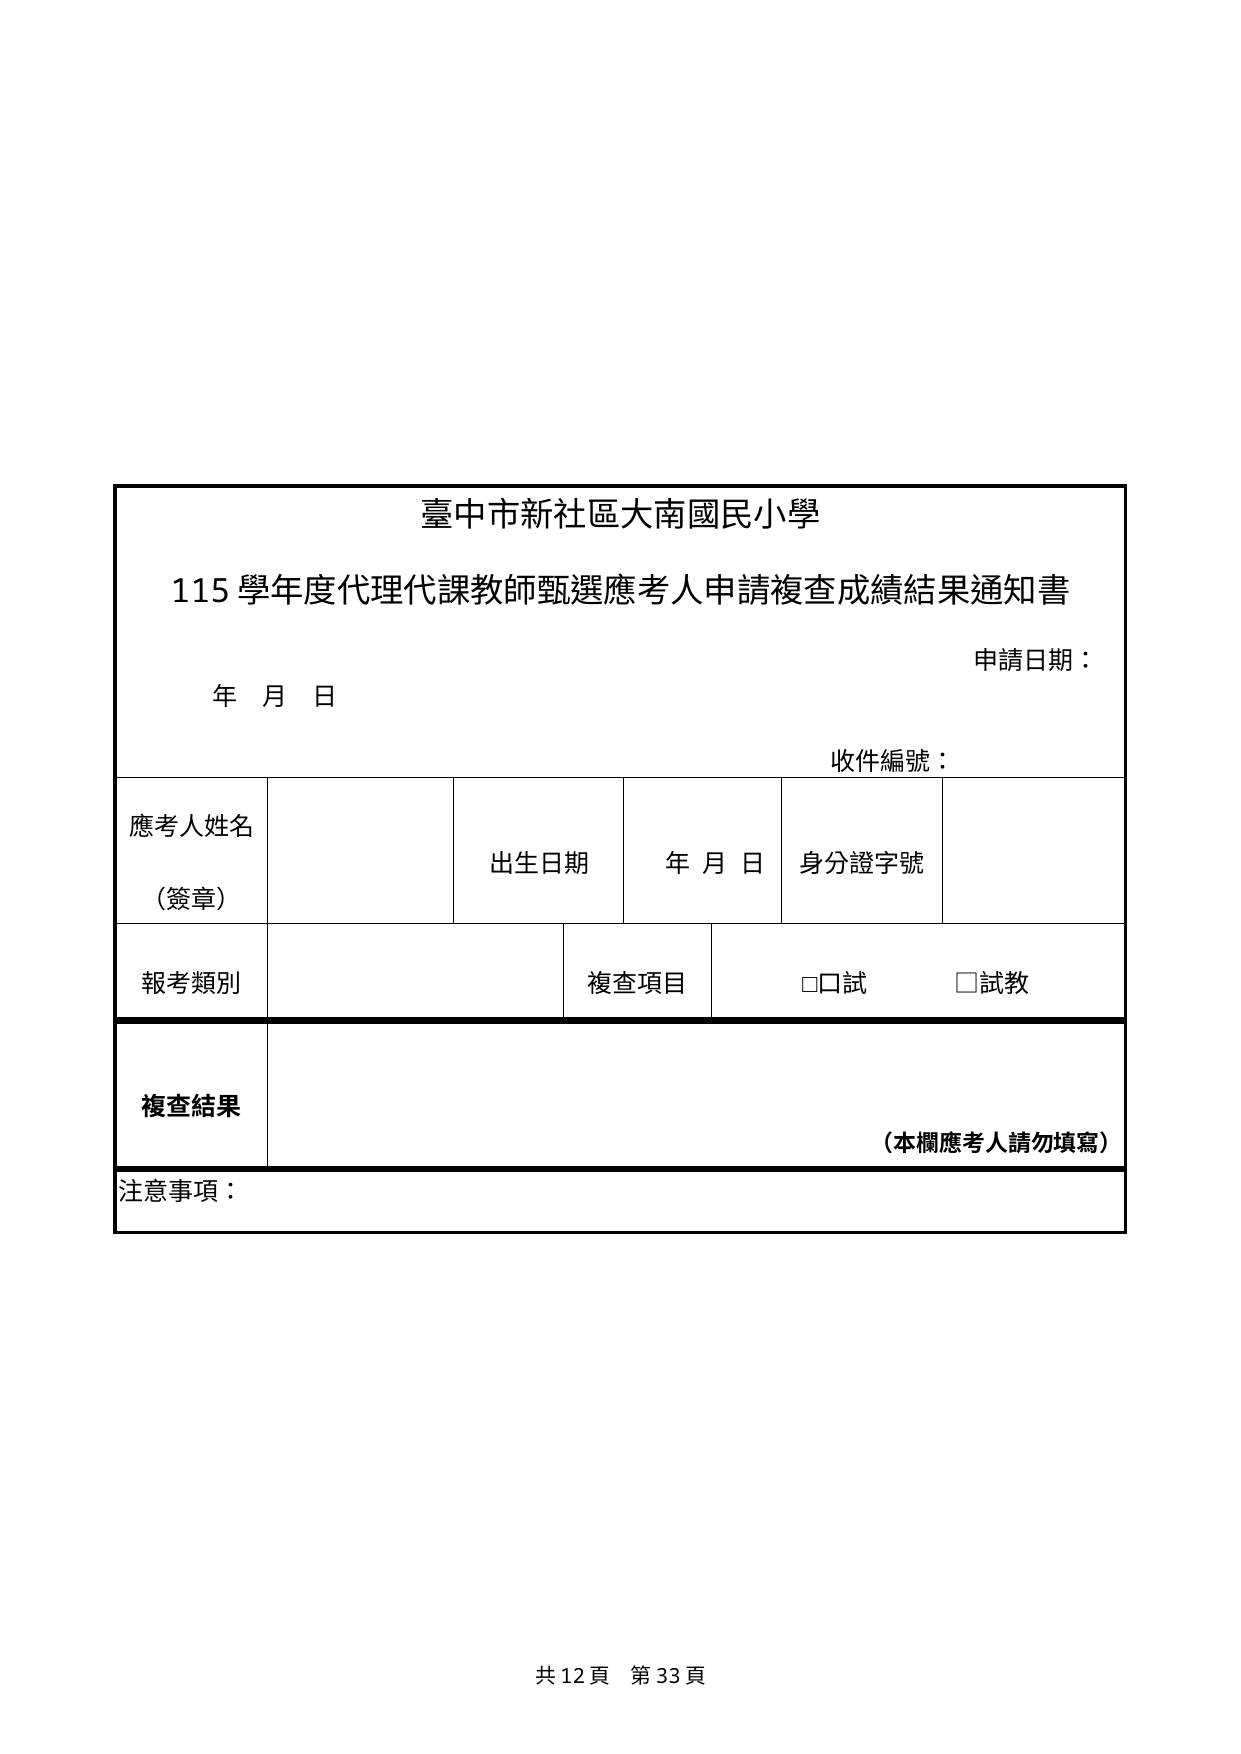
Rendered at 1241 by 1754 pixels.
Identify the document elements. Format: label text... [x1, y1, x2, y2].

table_cell [268, 778, 453, 923]
table_cell 身分證字號 [782, 778, 942, 923]
table_cell 年 月 日 [624, 778, 781, 923]
table_cell 複查項目 [564, 924, 711, 1017]
table_cell 注意事項： 一、應考人得於所報考當次招考所示成績複查時間期限內，本人持身分證明文件親向本委員會提出成績複查申請（郵寄或電話申請皆不受理），逾期恕不受理。 二、複查項目僅限應考人申請部分，未申請複查部分，概不複查。 三、申請複查成績以一次為限，除「收件編號」及「複查結果」欄位外，其餘欄位由申請人自行填妥。 [117, 1172, 1124, 1231]
table_cell 複查結果 [117, 1024, 267, 1166]
table_cell □口試 □試教 [712, 924, 1124, 1017]
table_cell 應考人姓名 （簽章） [117, 778, 267, 923]
table_cell 報考類別 [117, 924, 267, 1017]
table_cell [268, 924, 563, 1017]
table_cell [943, 778, 1124, 923]
table_cell 出生日期 [454, 778, 623, 923]
table_cell （本欄應考人請勿填寫） [268, 1024, 1124, 1166]
table_header 臺中市新社區大南國民小學 115學年度代理代課教師甄選應考人申請複查成績結果通知書 申請日期： 年 月 日 收件編號： [117, 488, 1124, 777]
